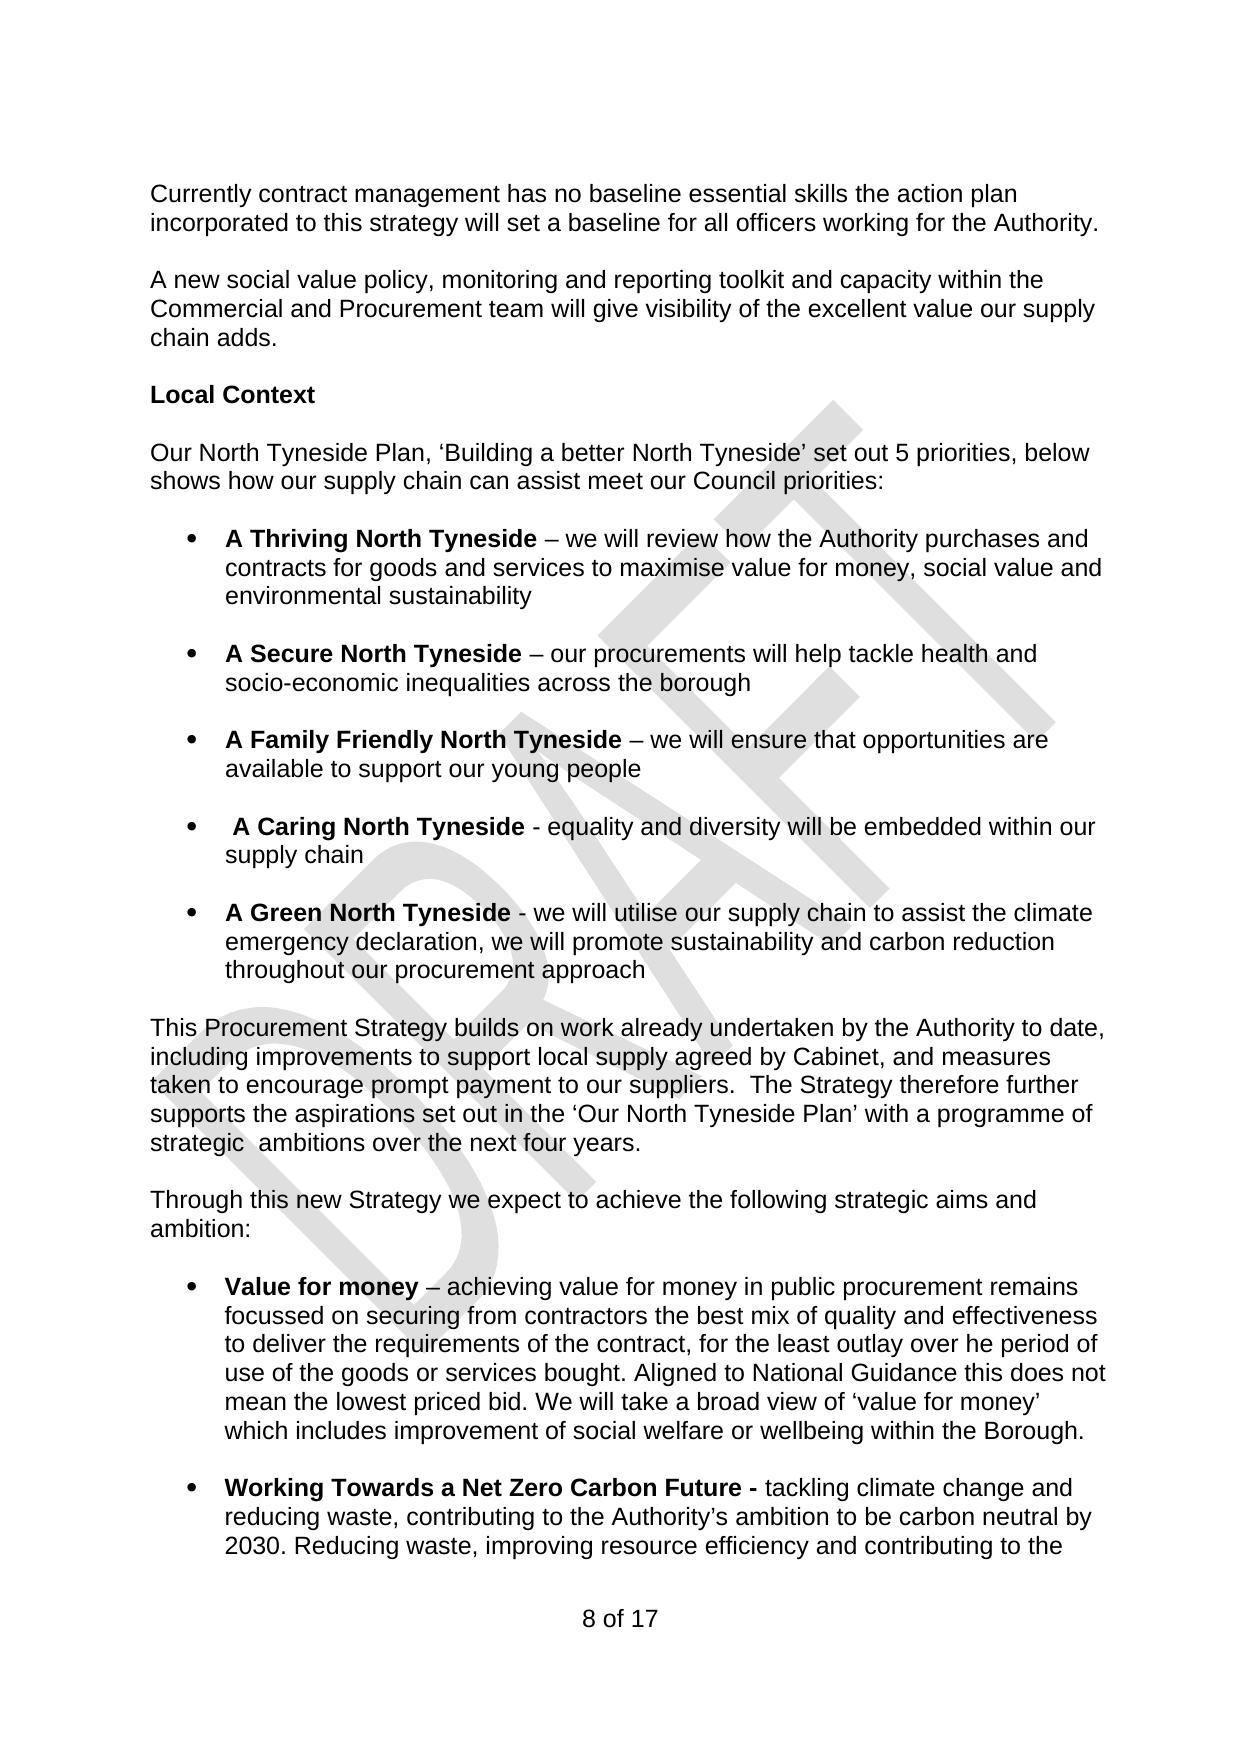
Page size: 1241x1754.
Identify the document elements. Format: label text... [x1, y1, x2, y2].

text Through this new Strategy we expect to achieve the following strategic aims and ambition: [150, 1186, 311, 1243]
list A Green North Tyneside - we will utilise our supply chain to assist the climate emergency declaration, we will promote sustainability and carbon reduction throughout our procurement approach [187, 898, 357, 984]
text This Procurement Strategy builds on work already undertaken by the Authority to date, including improvements to support local supply agreed by Cabinet, and measures taken to encourage prompt payment to our suppliers. The Strategy therefore further supports the aspirations set out in the ‘Our North Tyneside Plan’ with a programme of strategic ambitions over the next four years. [301, 1013, 530, 1157]
text Currently contract management has no baseline essential skills the action plan incorporated to this strategy will set a baseline for all officers working for the Authority. [150, 179, 1107, 236]
list Working Towards a Net Zero Carbon Future - tackling climate change and reducing waste, contributing to the Authority’s ambition to be carbon neutral by 2030. Reducing waste, improving resource efficiency and contributing to the [187, 1473, 1107, 1559]
list A Secure North Tyneside – our procurements will help tackle health and socio-economic inequalities across the borough [974, 639, 1107, 696]
text A new social value policy, monitoring and reporting toolkit and capacity within the Commercial and Procurement team will give visibility of the excellent value our supply chain adds. [150, 265, 1107, 351]
text This Procurement Strategy builds on work already undertaken by the Authority to date, including improvements to support local supply agreed by Cabinet, and measures taken to encourage prompt payment to our suppliers. The Strategy therefore further supports the aspirations set out in the ‘Our North Tyneside Plan’ with a programme of strategic ambitions over the next four years. [202, 1044, 429, 1157]
list A Thriving North Tyneside – we will review how the Authority purchases and contracts for goods and services to maximise value for money, social value and environmental sustainability [187, 524, 903, 610]
text Our North Tyneside Plan, ‘Building a better North Tyneside’ set out 5 priorities, below shows how our supply chain can assist meet our Council priorities: [819, 437, 1107, 495]
list A Caring North Tyneside - equality and diversity will be embedded within our supply chain [678, 812, 829, 869]
text Through this new Strategy we expect to achieve the following strategic aims and ambition: [483, 1186, 1107, 1243]
list A Caring North Tyneside - equality and diversity will be embedded within our supply chain [815, 812, 1107, 869]
list A Secure North Tyneside – our procurements will help tackle health and socio-economic inequalities across the borough [187, 639, 656, 696]
list A Green North Tyneside - we will utilise our supply chain to assist the climate emergency declaration, we will promote sustainability and carbon reduction throughout our procurement approach [671, 898, 1107, 984]
list A Caring North Tyneside - equality and diversity will be embedded within our supply chain [187, 812, 584, 869]
list A Family Friendly North Tyneside – we will ensure that opportunities are available to support our young people [187, 725, 529, 783]
list A Green North Tyneside - we will utilise our supply chain to assist the climate emergency declaration, we will promote sustainability and carbon reduction throughout our procurement approach [513, 898, 658, 984]
list Value for money – achieving value for money in public procurement remains focussed on securing from contractors the best mix of quality and effectiveness to deliver the requirements of the contract, for the least outlay over he period of use of the goods or services bought. Aligned to National Guidance this does not mean the lowest priced bid. We will take a broad view of ‘value for money’ which includes improvement of social welfare or wellbeing within the Borough. [187, 1272, 1107, 1444]
list A Green North Tyneside - we will utilise our supply chain to assist the climate emergency declaration, we will promote sustainability and carbon reduction throughout our procurement approach [354, 898, 512, 984]
list A Thriving North Tyneside – we will review how the Authority purchases and contracts for goods and services to maximise value for money, social value and environmental sustainability [859, 524, 1107, 610]
list A Family Friendly North Tyneside – we will ensure that opportunities are available to support our young people [544, 725, 743, 783]
list A Caring North Tyneside - equality and diversity will be embedded within our supply chain [581, 812, 699, 869]
text Our North Tyneside Plan, ‘Building a better North Tyneside’ set out 5 priorities, below shows how our supply chain can assist meet our Council priorities: [150, 437, 794, 495]
list A Family Friendly North Tyneside – we will ensure that opportunities are available to support our young people [780, 725, 1107, 783]
text This Procurement Strategy builds on work already undertaken by the Authority to date, including improvements to support local supply agreed by Cabinet, and measures taken to encourage prompt payment to our suppliers. The Strategy therefore further supports the aspirations set out in the ‘Our North Tyneside Plan’ with a programme of strategic ambitions over the next four years. [484, 1013, 1107, 1157]
text Through this new Strategy we expect to achieve the following strategic aims and ambition: [297, 1186, 461, 1243]
text Local Context [150, 380, 1107, 409]
list A Secure North Tyneside – our procurements will help tackle health and socio-economic inequalities across the borough [649, 639, 989, 696]
